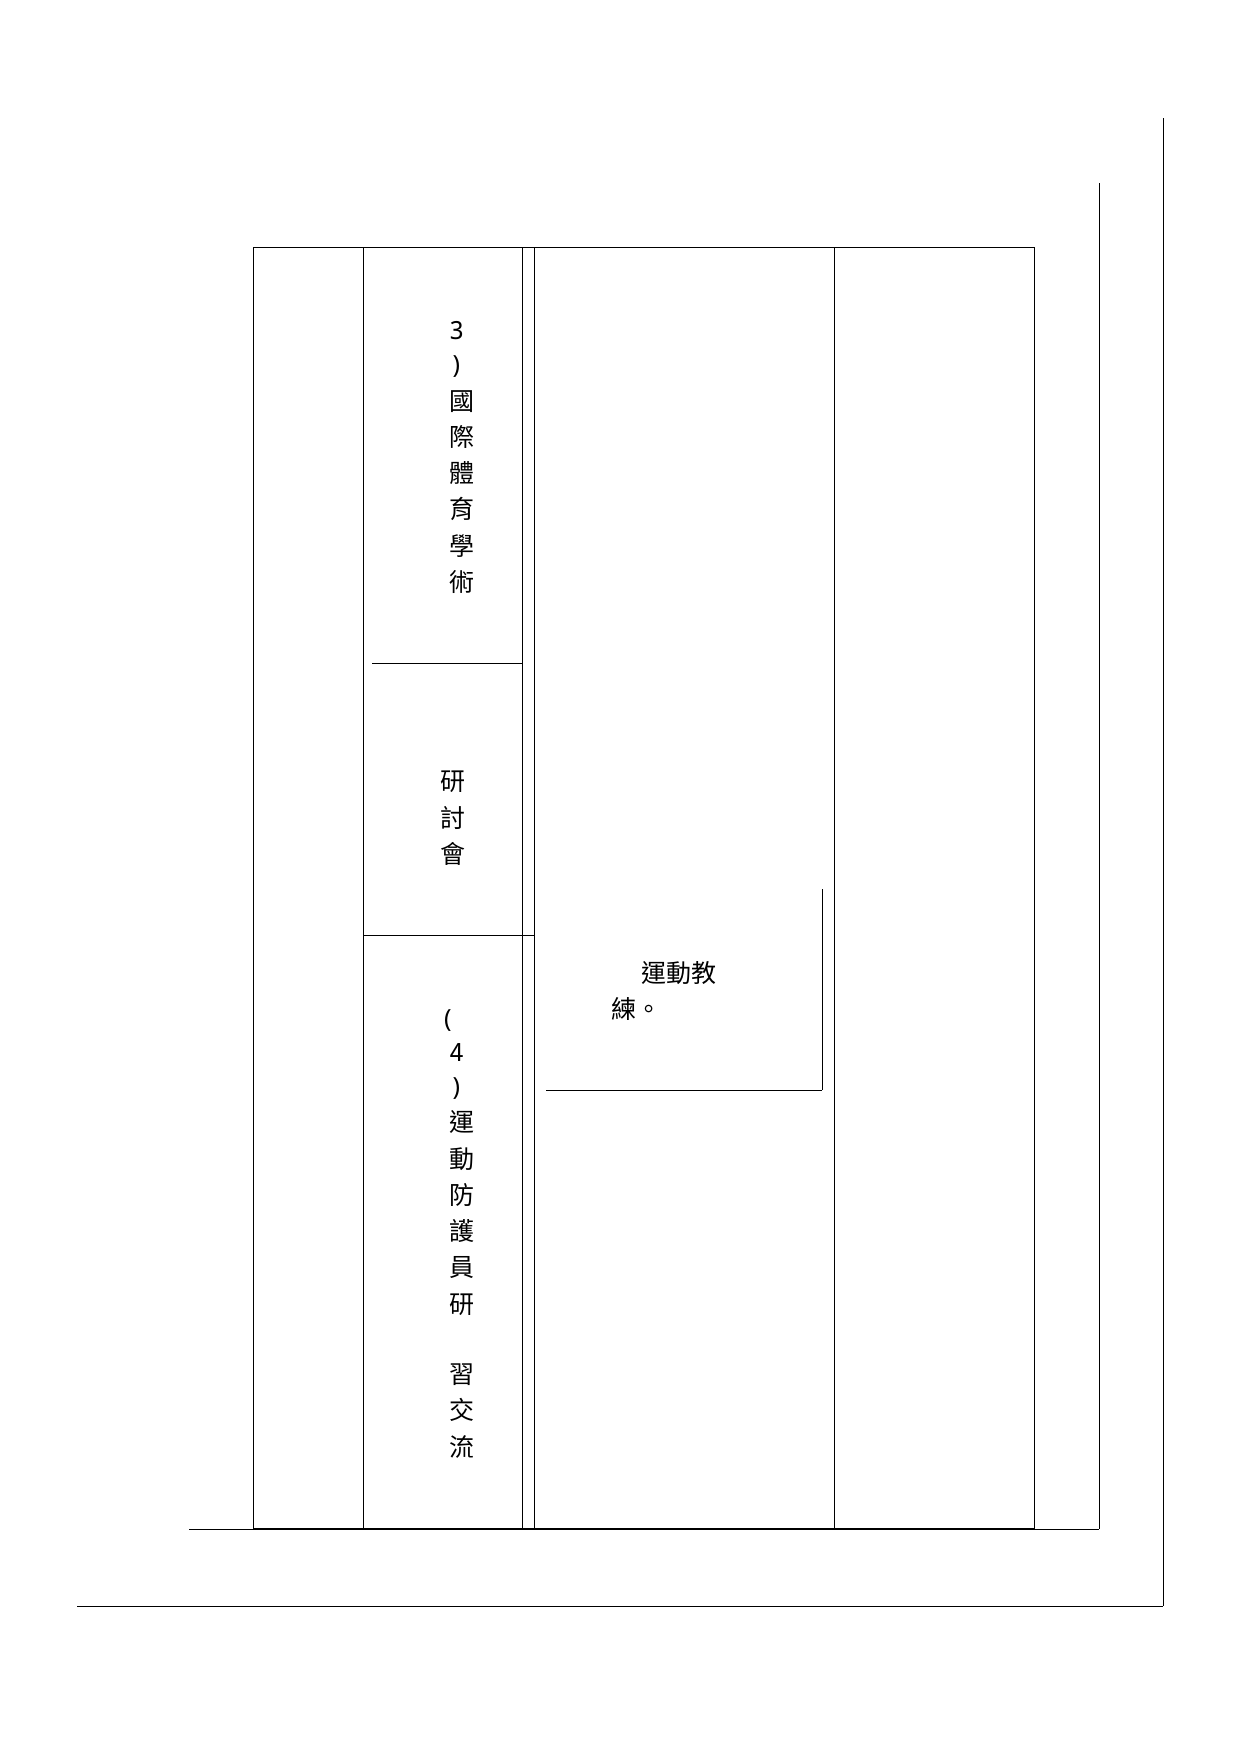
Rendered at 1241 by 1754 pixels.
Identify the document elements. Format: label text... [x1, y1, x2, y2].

table_cell [835, 248, 1034, 1528]
table_cell 2.學校體育運動參訪雙向交流 [254, 248, 363, 1528]
table_cell [523, 936, 534, 1528]
table_cell (4)運動防護員研 習交流 [364, 936, 522, 1528]
table_cell 3)國際體育學術 研討會 [364, 248, 522, 935]
table_cell 運動教練。 [535, 248, 834, 1528]
table_cell [523, 248, 534, 935]
